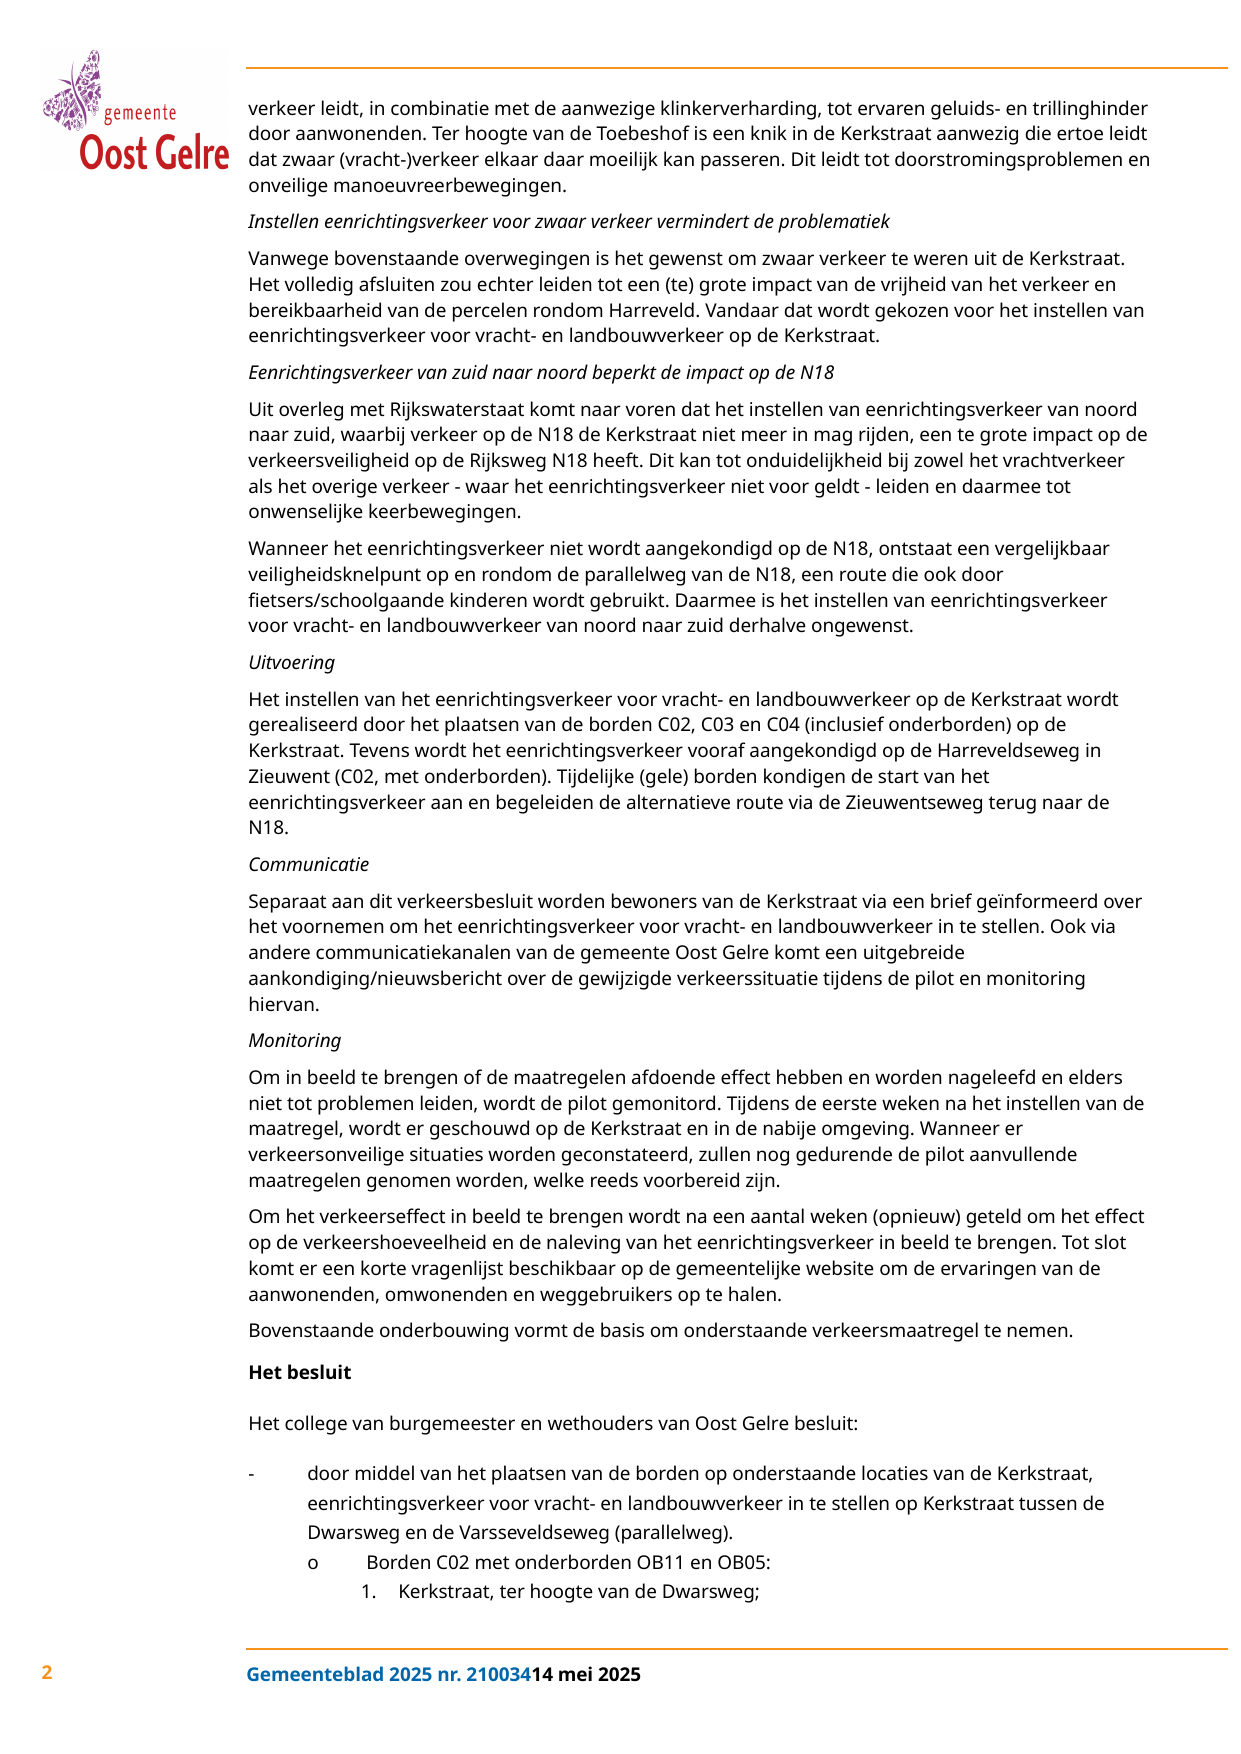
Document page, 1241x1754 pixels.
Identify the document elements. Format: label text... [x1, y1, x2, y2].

text Het college van burgemeester en wethouders van Oost Gelre besluit: [248, 1410, 1152, 1436]
text Instellen eenrichtingsverkeer voor zwaar verkeer vermindert de problematiek [248, 209, 1152, 234]
text Om in beeld te brengen of de maatregelen afdoende effect hebben en worden nageleefd en elders niet tot problemen leiden, wordt de pilot gemonitord. Tijdens de eerste weken na het instellen van de maatregel, wordt er geschouwd op de Kerkstraat en in de nabije omgeving. Wanneer er verkeersonveilige situaties worden geconstateerd, zullen nog gedurende de pilot aanvullende maatregelen genomen worden, welke reeds voorbereid zijn. [248, 1064, 1152, 1193]
picture [41, 47, 231, 172]
text Om het verkeerseffect in beeld te brengen wordt na een aantal weken (opnieuw) geteld om het effect op de verkeershoeveelheid en de naleving van het eenrichtingsverkeer in beeld te brengen. Tot slot komt er een korte vragenlijst beschikbaar op de gemeentelijke website om de ervaringen van de aanwonenden, omwonenden en weggebruikers op te halen. [248, 1204, 1152, 1307]
text Communicatie [248, 851, 1152, 877]
text Uitvoering [248, 649, 1152, 675]
text Wanneer het eenrichtingsverkeer niet wordt aangekondigd op de N18, ontstaat een vergelijkbaar veiligheidsknelpunt op en rondom de parallelweg van de N18, een route die ook door fietsers/schoolgaande kinderen wordt gebruikt. Daarmee is het instellen van eenrichtingsverkeer voor vracht- en landbouwverkeer van noord naar zuid derhalve ongewenst. [248, 535, 1152, 638]
text Vanwege bovenstaande overwegingen is het gewenst om zwaar verkeer te weren uit de Kerkstraat. Het volledig afsluiten zou echter leiden tot een (te) grote impact van de vrijheid van het verkeer en bereikbaarheid van de percelen rondom Harreveld. Vandaar dat wordt gekozen voor het instellen van eenrichtingsverkeer voor vracht- en landbouwverkeer op de Kerkstraat. [248, 245, 1152, 348]
text Uit overleg met Rijkswaterstaat komt naar voren dat het instellen van eenrichtingsverkeer van noord naar zuid, waarbij verkeer op de N18 de Kerkstraat niet meer in mag rijden, een te grote impact op de verkeersveiligheid op de Rijksweg N18 heeft. Dit kan tot onduidelijkheid bij zowel het vrachtverkeer als het overige verkeer - waar het eenrichtingsverkeer niet voor geldt - leiden en daarmee tot onwenselijke keerbewegingen. [248, 396, 1152, 524]
list Kerkstraat, ter hoogte van de Dwarsweg; [361, 1579, 1152, 1604]
text verkeer leidt, in combinatie met de aanwezige klinkerverharding, tot ervaren geluids- en trillinghinder door aanwonenden. Ter hoogte van de Toebeshof is een knik in de Kerkstraat aanwezig die ertoe leidt dat zwaar (vracht-)verkeer elkaar daar moeilijk kan passeren. Dit leidt tot doorstromingsproblemen en onveilige manoeuvreerbewegingen. [248, 95, 1152, 198]
text Bovenstaande onderbouwing vormt de basis om onderstaande verkeersmaatregel te nemen. [248, 1318, 1152, 1343]
text Monitoring [248, 1027, 1152, 1053]
text Eenrichtingsverkeer van zuid naar noord beperkt de impact op de N18 [248, 359, 1152, 385]
list Borden C02 met onderborden OB11 en OB05: [307, 1549, 1152, 1575]
text Het besluit [248, 1359, 1152, 1385]
text Separaat aan dit verkeersbesluit worden bewoners van de Kerkstraat via een brief geïnformeerd over het voornemen om het eenrichtingsverkeer voor vracht- en landbouwverkeer in te stellen. Ook via andere communicatiekanalen van de gemeente Oost Gelre komt een uitgebreide aankondiging/nieuwsbericht over de gewijzigde verkeerssituatie tijdens de pilot en monitoring hiervan. [248, 888, 1152, 1017]
list door middel van het plaatsen van de borden op onderstaande locaties van de Kerkstraat, eenrichtingsverkeer voor vracht- en landbouwverkeer in te stellen op Kerkstraat tussen de Dwarsweg en de Varsseveldseweg (parallelweg). [248, 1460, 1152, 1545]
text Het instellen van het eenrichtingsverkeer voor vracht- en landbouwverkeer op de Kerkstraat wordt gerealiseerd door het plaatsen van de borden C02, C03 en C04 (inclusief onderborden) op de Kerkstraat. Tevens wordt het eenrichtingsverkeer vooraf aangekondigd op de Harreveldseweg in Zieuwent (C02, met onderborden). Tijdelijke (gele) borden kondigen de start van het eenrichtingsverkeer aan en begeleiden de alternatieve route via de Zieuwentseweg terug naar de N18. [248, 686, 1152, 840]
